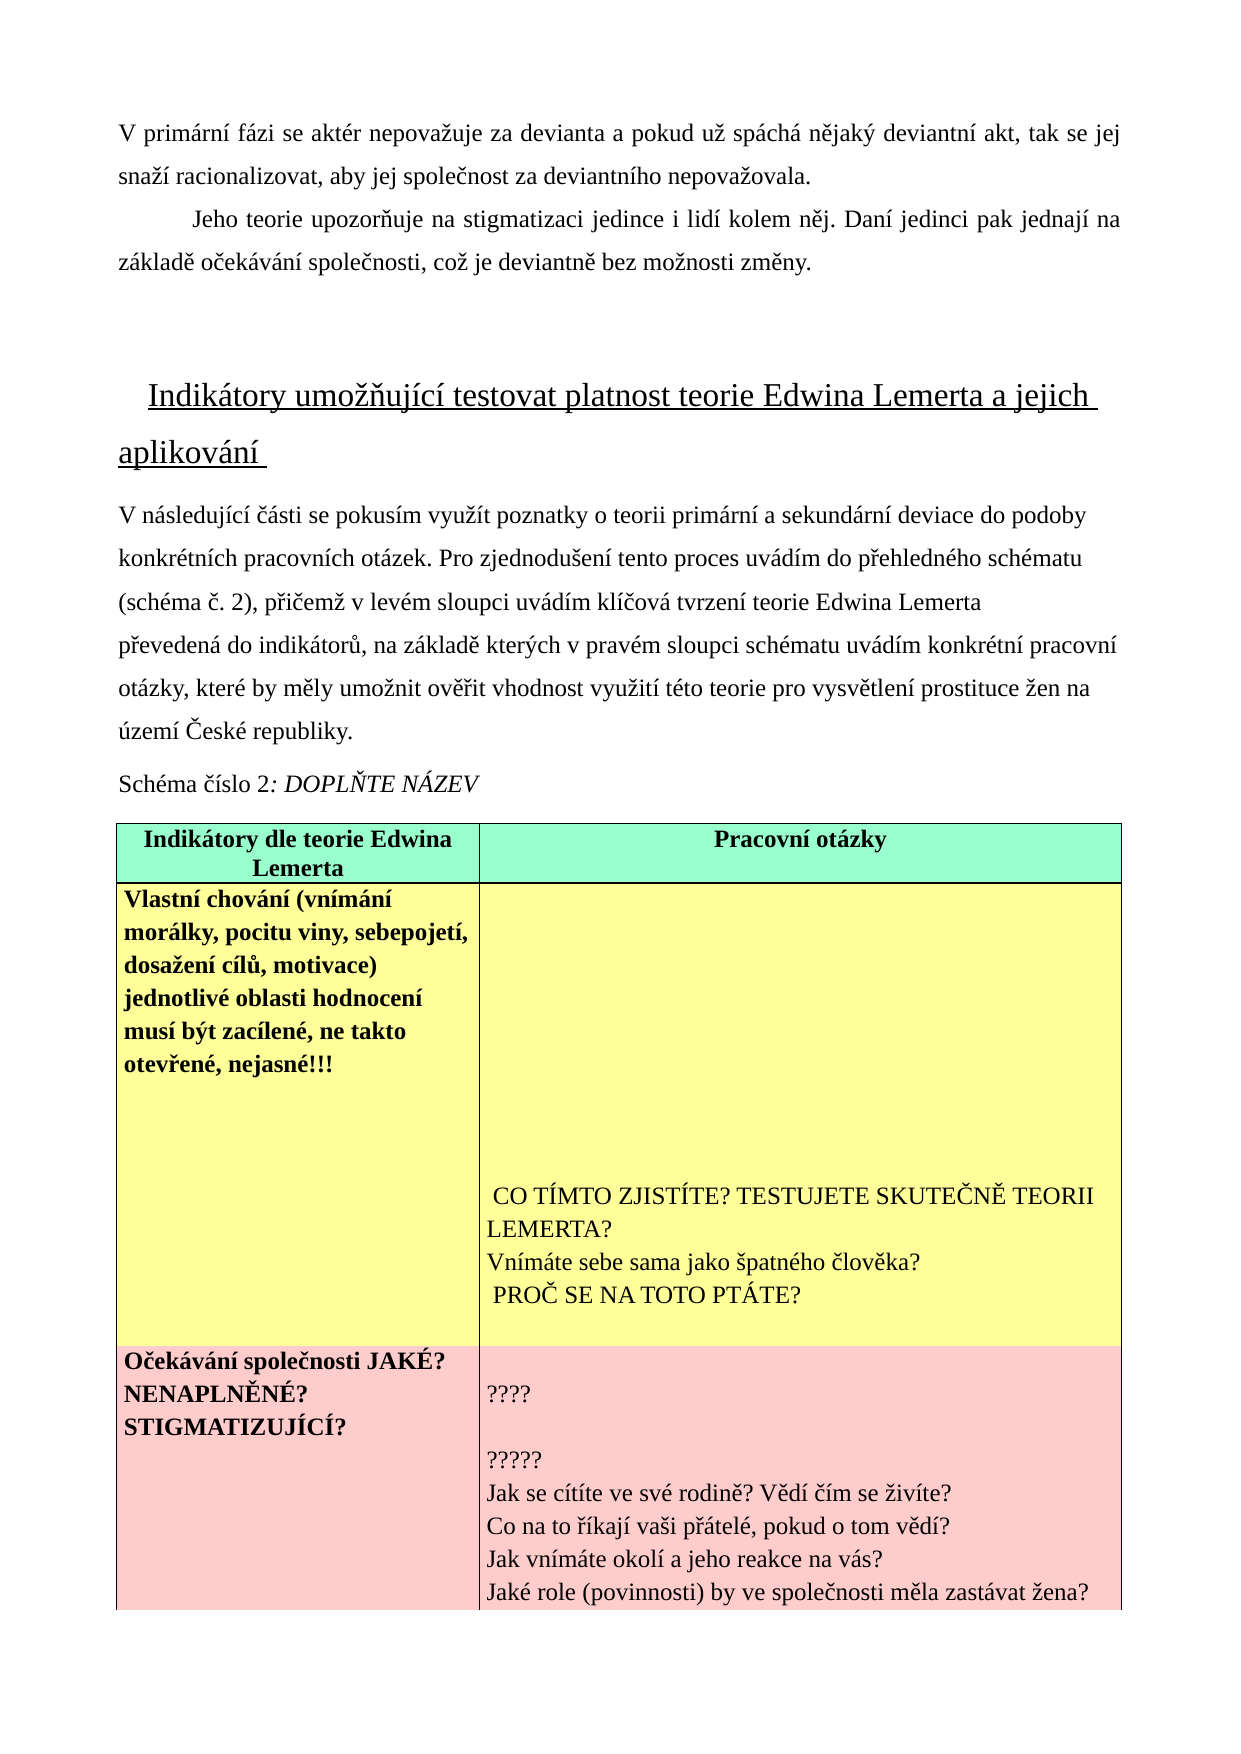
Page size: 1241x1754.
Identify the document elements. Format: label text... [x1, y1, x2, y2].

table_cell [117, 1181, 479, 1247]
table_cell [480, 1082, 1121, 1115]
table_cell [480, 1115, 1121, 1148]
text V následující části se pokusím využít poznatky o teorii primární a sekundární deviace do podoby konkrétních pracovních otázek. Pro zjednodušení tento proces uvádím do přehledného schématu (schéma č. 2), přičemž v levém sloupci uvádím klíčová tvrzení teorie Edwina Lemerta převedená do indikátorů, na základě kterých v pravém sloupci schématu uvádím konkrétní pracovní otázky, které by měly umožnit ověřit vhodnost využití této teorie pro vysvětlení prostituce žen na území České republiky. [118, 500, 1122, 745]
table_cell ???? [480, 1346, 1121, 1445]
table_cell Vnímáte sebe sama jako špatného člověka? [480, 1247, 1121, 1280]
table_cell [117, 1082, 479, 1115]
table_cell Jaké role (povinnosti) by ve společnosti měla zastávat žena? [480, 1577, 1121, 1610]
table_cell [117, 1577, 479, 1610]
table_cell [117, 1445, 479, 1478]
table_header Pracovní otázky [480, 824, 1121, 882]
table_cell Vlastní chování (vnímání morálky, pocitu viny, sebepojetí, dosažení cílů, motivace) jednotlivé oblasti hodnocení musí být zacílené, ne takto otevřené, nejasné!!! [117, 884, 479, 1082]
table_cell CO TÍMTO ZJISTÍTE? TESTUJETE SKUTEČNĚ TEORII LEMERTA? [480, 1181, 1121, 1247]
table_cell [480, 1148, 1121, 1181]
table_cell ????? [480, 1445, 1121, 1478]
table_cell [117, 1247, 479, 1280]
table_cell Jak vnímáte okolí a jeho reakce na vás? [480, 1544, 1121, 1577]
text Jeho teorie upozorňuje na stigmatizaci jedince i lidí kolem něj. Daní jedinci pak jednají na základě očekávání společnosti, což je deviantně bez možnosti změny. [118, 204, 1122, 276]
text V primární fázi se aktér nepovažuje za devianta a pokud už spáchá nějaký deviantní akt, tak se jej snaží racionalizovat, aby jej společnost za deviantního nepovažovala. [118, 118, 1122, 190]
table_cell [117, 1544, 479, 1577]
table_cell Jak se cítíte ve své rodině? Vědí čím se živíte? [480, 1478, 1121, 1511]
table_cell [117, 1478, 479, 1511]
table_cell [117, 1511, 479, 1544]
table_cell [480, 884, 1121, 1082]
table_cell [117, 1148, 479, 1181]
table_cell [117, 1280, 479, 1346]
table_cell Očekávání společnosti JAKÉ? NENAPLNĚNÉ? STIGMATIZUJÍCÍ? [117, 1346, 479, 1445]
table_cell Co na to říkají vaši přátelé, pokud o tom vědí? [480, 1511, 1121, 1544]
text Indikátory umožňující testovat platnost teorie Edwina Lemerta a jejich aplikování [118, 375, 1122, 471]
text Schéma číslo 2: DOPLŇTE NÁZEV [118, 769, 1122, 798]
table_cell [117, 1115, 479, 1148]
table_cell PROČ SE NA TOTO PTÁTE? [480, 1280, 1121, 1346]
